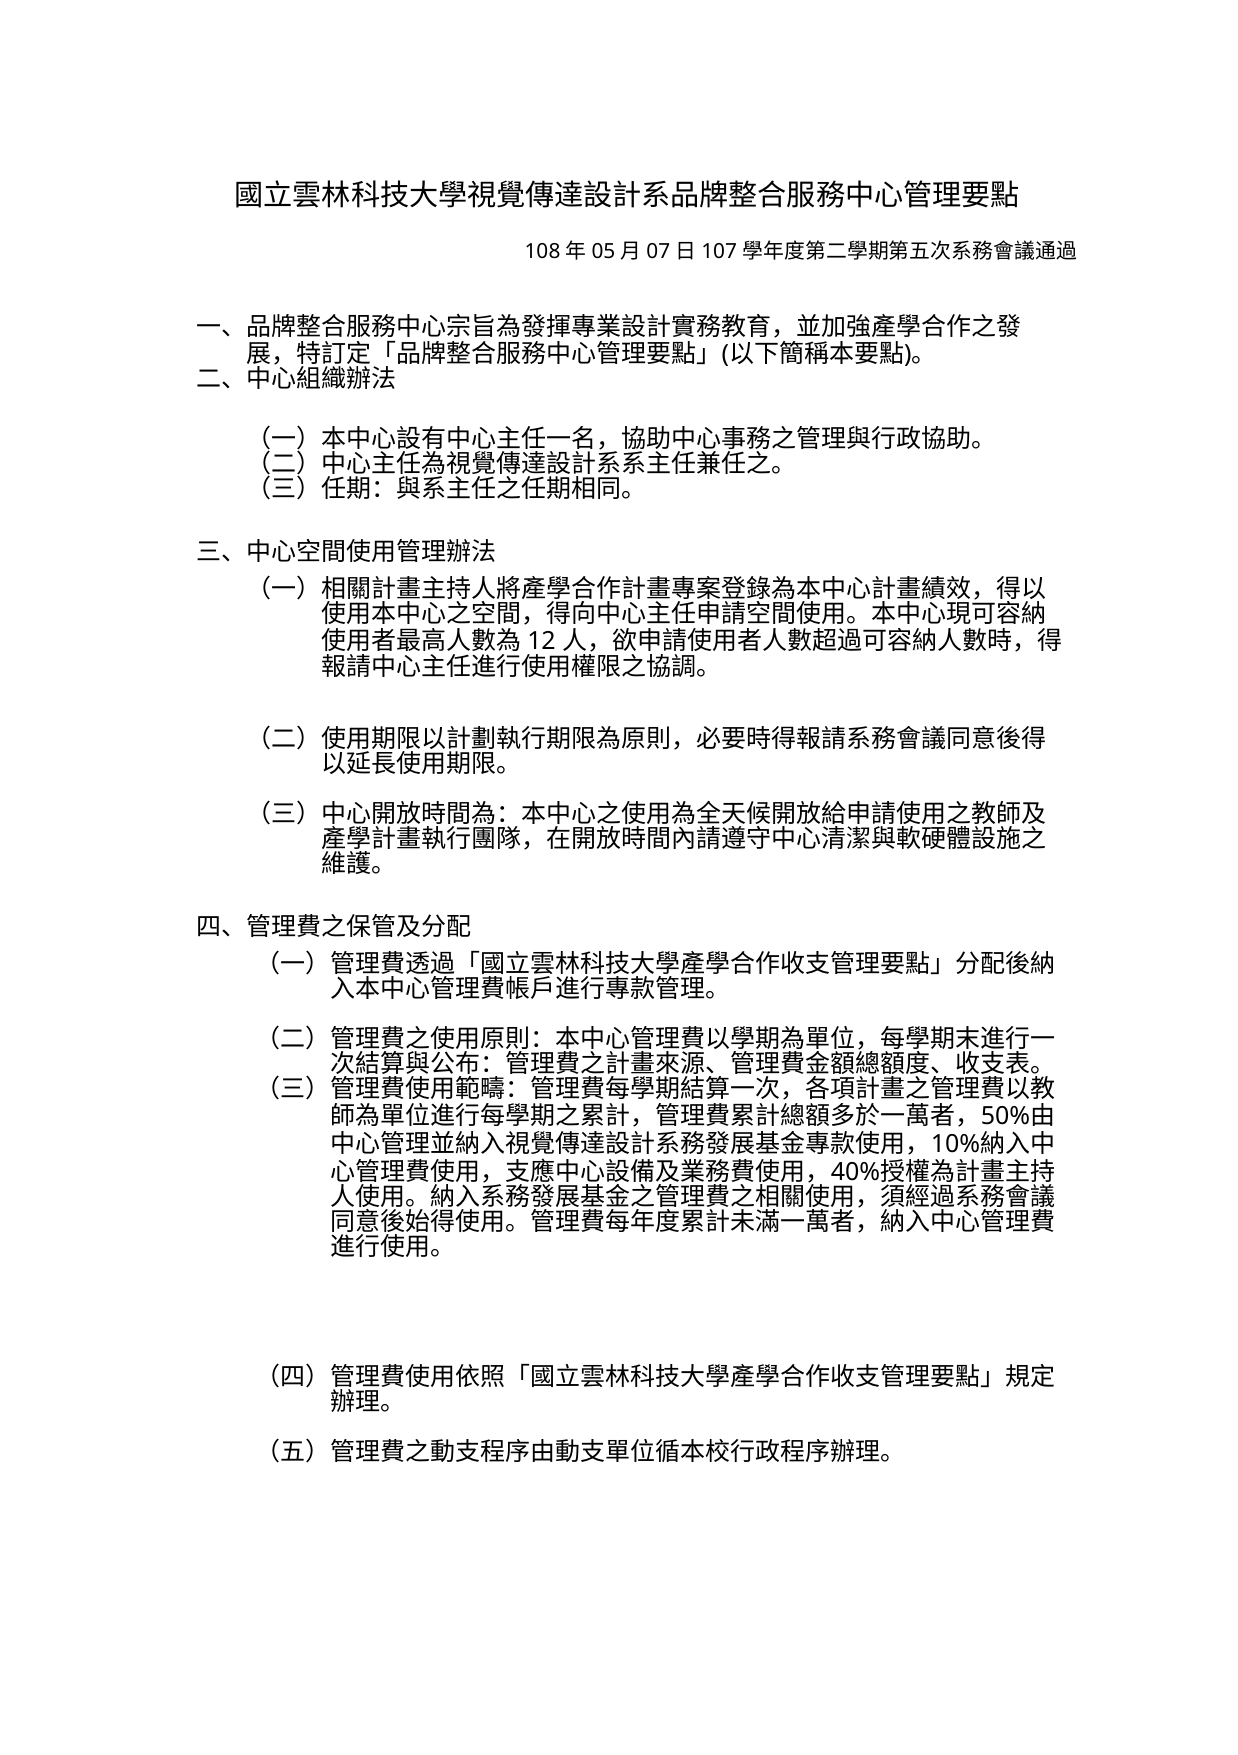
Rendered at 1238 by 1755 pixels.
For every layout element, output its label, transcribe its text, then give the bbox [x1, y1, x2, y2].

text （二）使用期限以計劃執行期限為原則，必要時得報請系務會議同意後得 [246, 727, 1149, 752]
text 以延長使用期限。 [321, 752, 1149, 777]
text 進行使用。 [331, 1236, 1158, 1261]
text 使用本中心之空間，得向中心主任申請空間使用。本中心現可容納 [321, 602, 1163, 627]
text 展，特訂定「品牌整合服務中心管理要點」(以下簡稱本要點)。 [246, 340, 1127, 368]
text 師為單位進行每學期之累計，管理費累計總額多於一萬者，50%由 [331, 1102, 1158, 1130]
text 中心管理並納入視覺傳達設計系務發展基金專款使用，10%納入中 [331, 1130, 1158, 1158]
text 一、品牌整合服務中心宗旨為發揮專業設計實務教育，並加強產學合作之發 [196, 315, 1127, 340]
text 三、中心空間使用管理辦法 [196, 540, 524, 565]
text 國立雲林科技大學視覺傳達設計系品牌整合服務中心管理要點 [234, 182, 1125, 211]
text 人使用。納入系務發展基金之管理費之相關使用，須經過系務會議 [331, 1186, 1158, 1211]
text （四）管理費使用依照「國立雲林科技大學產學合作收支管理要點」規定 [256, 1365, 1158, 1390]
text （三）管理費使用範疇：管理費每學期結算一次，各項計畫之管理費以教 [256, 1077, 1158, 1102]
text 次結算與公布：管理費之計畫來源、管理費金額總額度、收支表。 [331, 1052, 1158, 1077]
text （一）相關計畫主持人將產學合作計畫專案登錄為本中心計畫績效，得以 [246, 577, 1163, 602]
text （一）本中心設有中心主任一名，協助中心事務之管理與行政協助。 [246, 427, 1091, 452]
text 四、管理費之保管及分配 [196, 915, 495, 940]
text （五）管理費之動支程序由動支單位循本校行政程序辦理。 [256, 1440, 985, 1465]
text 入本中心管理費帳戶進行專款管理。 [331, 977, 1158, 1002]
text 辦理。 [331, 1390, 1158, 1415]
text （三）任期：與系主任之任期相同。 [246, 477, 1091, 502]
text （二）管理費之使用原則：本中心管理費以學期為單位，每學期末進行一 [256, 1027, 1158, 1052]
text （一）管理費透過「國立雲林科技大學產學合作收支管理要點」分配後納 [256, 952, 1158, 977]
text 維護。 [321, 852, 1149, 877]
text 產學計畫執行團隊，在開放時間內請遵守中心清潔與軟硬體設施之 [321, 827, 1149, 852]
text 報請中心主任進行使用權限之協調。 [321, 655, 1163, 680]
text （三）中心開放時間為：本中心之使用為全天候開放給申請使用之教師及 [246, 802, 1149, 827]
text 108 年 05 月 07 日 107 學年度第二學期第五次系務會議通過 [524, 242, 1124, 263]
text （二）中心主任為視覺傳達設計系系主任兼任之。 [246, 452, 1091, 477]
text 二、中心組織辦法 [196, 368, 1127, 393]
text 使用者最高人數為 12 人，欲申請使用者人數超過可容納人數時，得 [321, 627, 1163, 655]
text 同意後始得使用。管理費每年度累計未滿一萬者，納入中心管理費 [331, 1211, 1158, 1236]
text 心管理費使用，支應中心設備及業務費使用，40%授權為計畫主持 [331, 1158, 1158, 1186]
